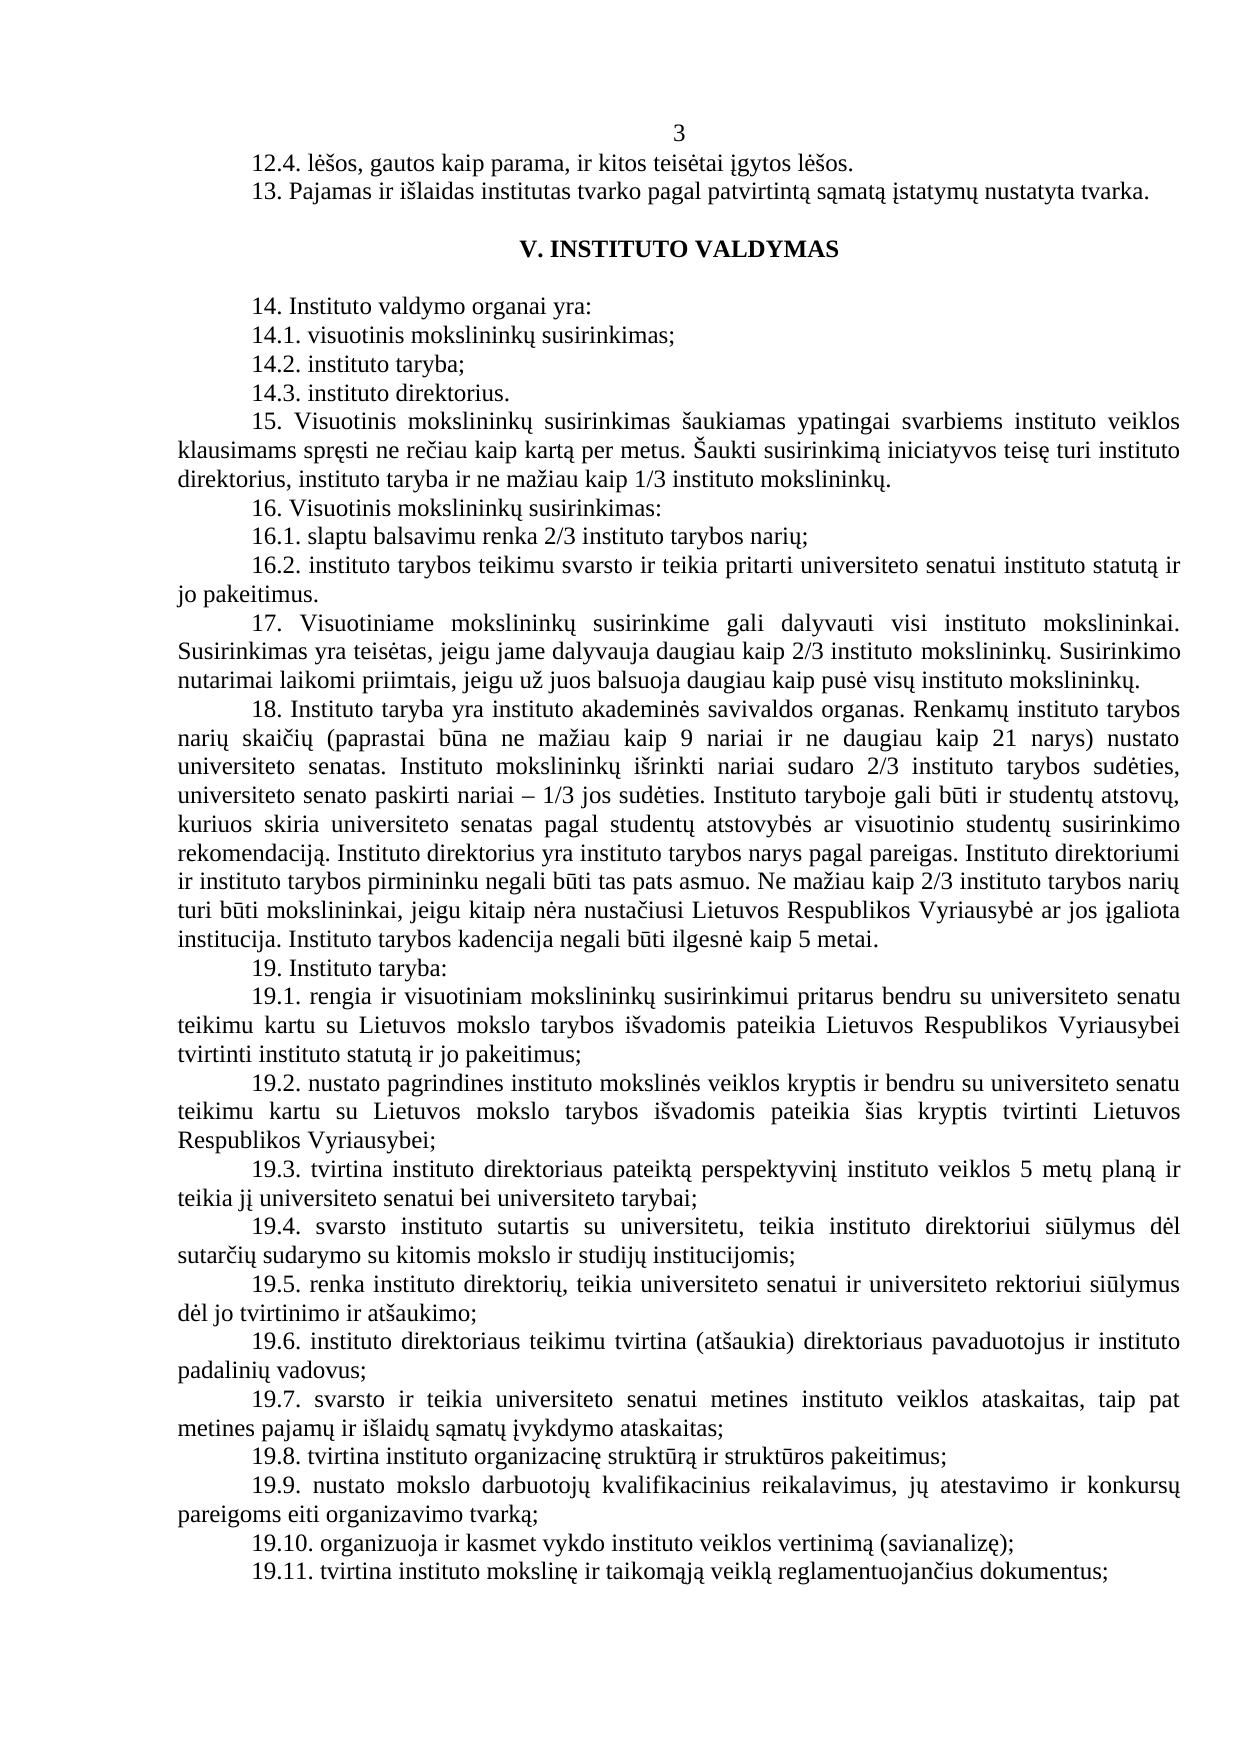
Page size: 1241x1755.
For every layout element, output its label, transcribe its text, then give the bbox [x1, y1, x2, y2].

text 19.8. tvirtina instituto organizacinę struktūrą ir struktūros pakeitimus; [177, 1441, 1181, 1470]
text 14. Instituto valdymo organai yra: [177, 291, 1181, 320]
text 14.1. visuotinis mokslininkų susirinkimas; [177, 320, 1181, 349]
text 15. Visuotinis mokslininkų susirinkimas šaukiamas ypatingai svarbiems instituto veiklos klausimams spręsti ne rečiau kaip kartą per metus. Šaukti susirinkimą iniciatyvos teisę turi instituto direktorius, instituto taryba ir ne mažiau kaip 1/3 instituto mokslininkų. [177, 406, 1181, 493]
text 14.3. instituto direktorius. [177, 378, 1181, 406]
text 19.9. nustato mokslo darbuotojų kvalifikacinius reikalavimus, jų atestavimo ir konkursų pareigoms eiti organizavimo tvarką; [177, 1470, 1181, 1528]
text 17. Visuotiniame mokslininkų susirinkime gali dalyvauti visi instituto mokslininkai. Susirinkimas yra teisėtas, jeigu jame dalyvauja daugiau kaip 2/3 instituto mokslininkų. Susirinkimo nutarimai laikomi priimtais, jeigu už juos balsuoja daugiau kaip pusė visų instituto mokslininkų. [177, 608, 1181, 694]
text 16. Visuotinis mokslininkų susirinkimas: [177, 493, 1181, 521]
text 19. Instituto taryba: [177, 953, 1181, 981]
text 19.7. svarsto ir teikia universiteto senatui metines instituto veiklos ataskaitas, taip pat metines pajamų ir išlaidų sąmatų įvykdymo ataskaitas; [177, 1384, 1181, 1441]
text 19.1. rengia ir visuotiniam mokslininkų susirinkimui pritarus bendru su universiteto senatu teikimu kartu su Lietuvos mokslo tarybos išvadomis pateikia Lietuvos Respublikos Vyriausybei tvirtinti instituto statutą ir jo pakeitimus; [177, 981, 1181, 1068]
subtitle V. Instituto valdymas [177, 234, 1181, 263]
text 19.2. nustato pagrindines instituto mokslinės veiklos kryptis ir bendru su universiteto senatu teikimu kartu su Lietuvos mokslo tarybos išvadomis pateikia šias kryptis tvirtinti Lietuvos Respublikos Vyriausybei; [177, 1068, 1181, 1154]
text 13. Pajamas ir išlaidas institutas tvarko pagal patvirtintą sąmatą įstatymų nustatyta tvarka. [177, 176, 1181, 205]
text 19.4. svarsto instituto sutartis su universitetu, teikia instituto direktoriui siūlymus dėl sutarčių sudarymo su kitomis mokslo ir studijų institucijomis; [177, 1211, 1181, 1269]
text 14.2. instituto taryba; [177, 349, 1181, 378]
text 19.10. organizuoja ir kasmet vykdo instituto veiklos vertinimą (savianalizę); [177, 1528, 1181, 1556]
text 19.11. tvirtina instituto mokslinę ir taikomąją veiklą reglamentuojančius dokumentus; [177, 1556, 1181, 1585]
text 19.3. tvirtina instituto direktoriaus pateiktą perspektyvinį instituto veiklos 5 metų planą ir teikia jį universiteto senatui bei universiteto tarybai; [177, 1154, 1181, 1211]
text 19.5. renka instituto direktorių, teikia universiteto senatui ir universiteto rektoriui siūlymus dėl jo tvirtinimo ir atšaukimo; [177, 1269, 1181, 1326]
text 12.4. lėšos, gautos kaip parama, ir kitos teisėtai įgytos lėšos. [177, 148, 1181, 176]
text 18. Instituto taryba yra instituto akademinės savivaldos organas. Renkamų instituto tarybos narių skaičių (paprastai būna ne mažiau kaip 9 nariai ir ne daugiau kaip 21 narys) nustato universiteto senatas. Instituto mokslininkų išrinkti nariai sudaro 2/3 instituto tarybos sudėties, universiteto senato paskirti nariai – 1/3 jos sudėties. Instituto taryboje gali būti ir studentų atstovų, kuriuos skiria universiteto senatas pagal studentų atstovybės ar visuotinio studentų susirinkimo rekomendaciją. Instituto direktorius yra instituto tarybos narys pagal pareigas. Instituto direktoriumi ir instituto tarybos pirmininku negali būti tas pats asmuo. Ne mažiau kaip 2/3 instituto tarybos narių turi būti mokslininkai, jeigu kitaip nėra nustačiusi Lietuvos Respublikos Vyriausybė ar jos įgaliota institucija. Instituto tarybos kadencija negali būti ilgesnė kaip 5 metai. [177, 694, 1181, 953]
text 16.2. instituto tarybos teikimu svarsto ir teikia pritarti universiteto senatui instituto statutą ir jo pakeitimus. [177, 550, 1181, 608]
text 16.1. slaptu balsavimu renka 2/3 instituto tarybos narių; [177, 521, 1181, 550]
text 19.6. instituto direktoriaus teikimu tvirtina (atšaukia) direktoriaus pavaduotojus ir instituto padalinių vadovus; [177, 1326, 1181, 1384]
